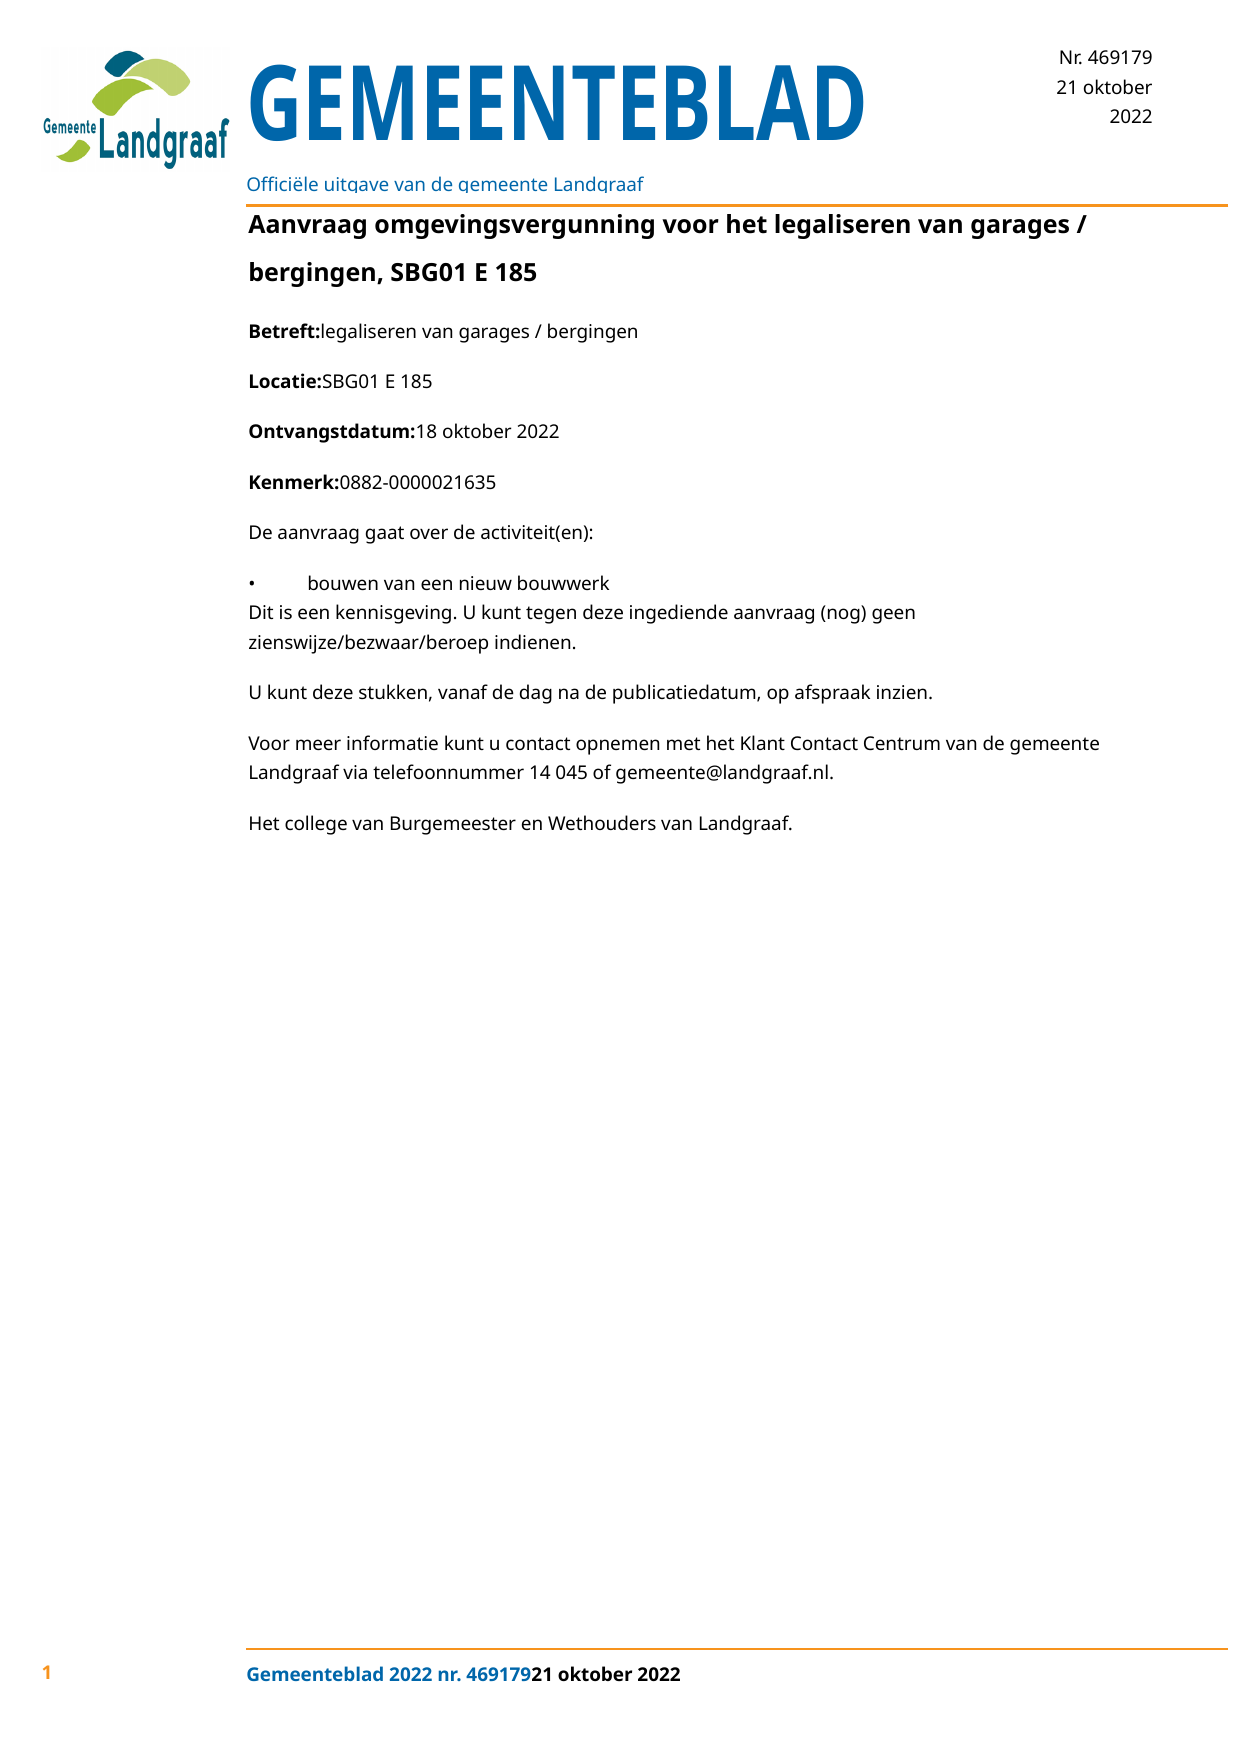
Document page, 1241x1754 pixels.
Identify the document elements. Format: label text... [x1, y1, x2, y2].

text Aanvraag omgevingsvergunning voor het legaliseren van garages / bergingen, SBG01 E 185 [248, 207, 1152, 288]
text Dit is een kennisgeving. U kunt tegen deze ingediende aanvraag (nog) geen zienswijze/bezwaar/beroep indienen. [248, 599, 1152, 655]
text Het college van Burgemeester en Wethouders van Landgraaf. [248, 810, 1152, 836]
picture [41, 47, 231, 172]
text De aanvraag gaat over de activiteit(en): [248, 519, 1152, 545]
text Voor meer informatie kunt u contact opnemen met het Klant Contact Centrum van de gemeente Landgraaf via telefoonnummer 14 045 of gemeente@landgraaf.nl. [248, 730, 1152, 785]
text Locatie:SBG01 E 185 [248, 368, 1152, 394]
text Kenmerk:0882-0000021635 [248, 469, 1152, 495]
text Betreft:legaliseren van garages / bergingen [248, 318, 1152, 344]
text U kunt deze stukken, vanaf de dag na de publicatiedatum, op afspraak inzien. [248, 679, 1152, 705]
list bouwen van een nieuw bouwwerk [248, 570, 1152, 596]
text Ontvangstdatum:18 oktober 2022 [248, 419, 1152, 444]
